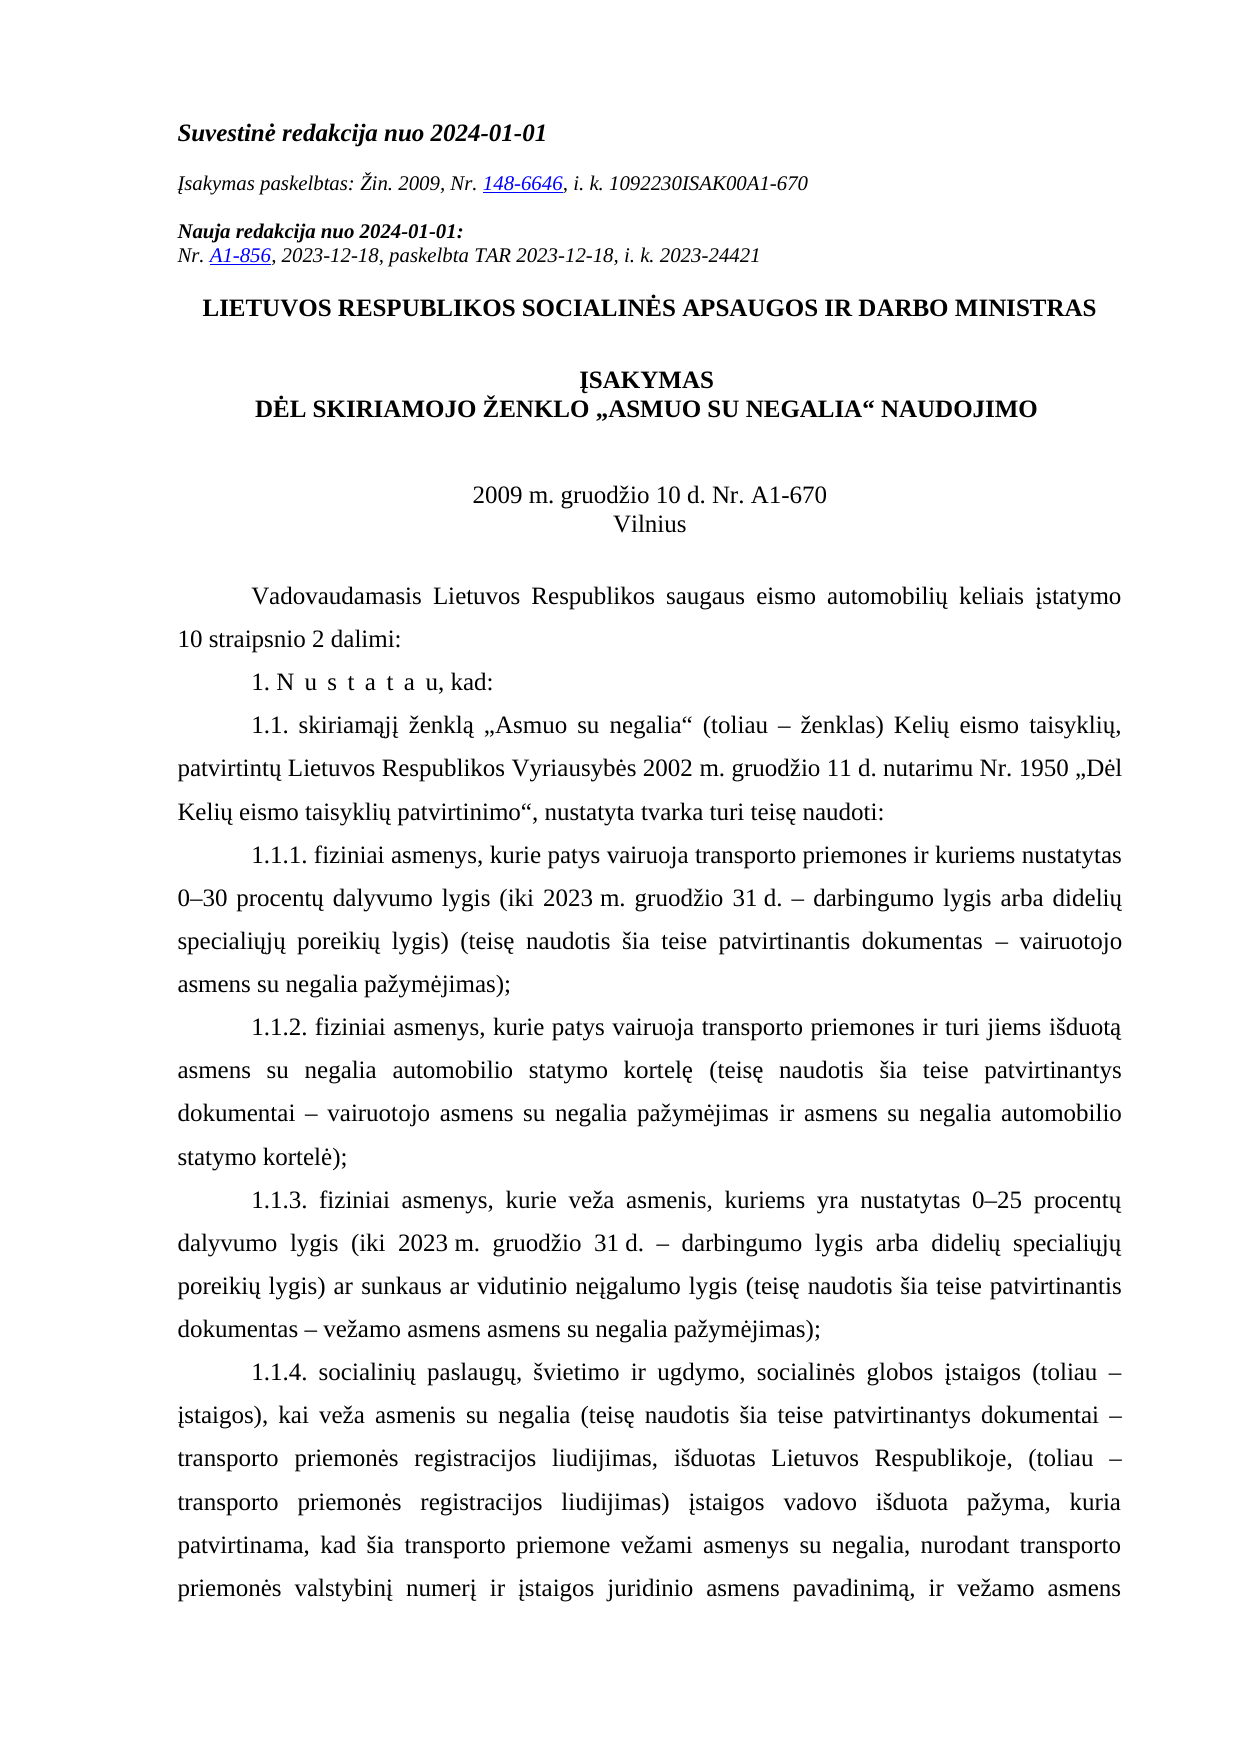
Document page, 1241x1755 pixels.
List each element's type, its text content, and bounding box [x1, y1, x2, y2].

text Nauja redakcija nuo 2024-01-01: [177, 219, 1122, 243]
text 1.1.2. fiziniai asmenys, kurie patys vairuoja transporto priemones ir turi jiems išduotą asmens su negalia automobilio statymo kortelę (teisę naudotis šia teise patvirtinantys dokumentai – vairuotojo asmens su negalia pažymėjimas ir asmens su negalia automobilio statymo kortelė); [177, 1012, 1122, 1170]
text Vadovaudamasis Lietuvos Respublikos saugaus eismo automobilių keliais įstatymo 10 straipsnio 2 dalimi: [177, 581, 1122, 653]
text 1.1.4. socialinių paslaugų, švietimo ir ugdymo, socialinės globos įstaigos (toliau – įstaigos), kai veža asmenis su negalia (teisę naudotis šia teise patvirtinantys dokumentai – transporto priemonės registracijos liudijimas, išduotas Lietuvos Respublikoje, (toliau – transporto priemonės registracijos liudijimas) įstaigos vadovo išduota pažyma, kuria patvirtinama, kad šia transporto priemone vežami asmenys su negalia, nurodant transporto priemonės valstybinį numerį ir įstaigos juridinio asmens pavadinimą, ir vežamo asmens [177, 1357, 1122, 1602]
text Suvestinė redakcija nuo 2024-01-01 [177, 118, 1122, 147]
text 1.1.1. fiziniai asmenys, kurie patys vairuoja transporto priemones ir kuriems nustatytas 0–30 procentų dalyvumo lygis (iki 2023 m. gruodžio 31 d. – darbingumo lygis arba didelių specialiųjų poreikių lygis) (teisę naudotis šia teise patvirtinantis dokumentas – vairuotojo asmens su negalia pažymėjimas); [177, 840, 1122, 998]
text ĮSAKYMAS [177, 365, 1122, 394]
text 1.1. skiriamąjį ženklą „Asmuo su negalia“ (toliau – ženklas) Kelių eismo taisyklių, patvirtintų Lietuvos Respublikos Vyriausybės 2002 m. gruodžio 11 d. nutarimu Nr. 1950 „Dėl Kelių eismo taisyklių patvirtinimo“, nustatyta tvarka turi teisę naudoti: [177, 710, 1122, 825]
text 1.1.3. fiziniai asmenys, kurie veža asmenis, kuriems yra nustatytas 0–25 procentų dalyvumo lygis (iki 2023 m. gruodžio 31 d. – darbingumo lygis arba didelių specialiųjų poreikių lygis) ar sunkaus ar vidutinio neįgalumo lygis (teisę naudotis šia teise patvirtinantis dokumentas – vežamo asmens asmens su negalia pažymėjimas); [177, 1185, 1122, 1343]
text Įsakymas paskelbtas: Žin. 2009, Nr. 148-6646, i. k. 1092230ISAK00A1-670 [177, 171, 1122, 195]
text LIETUVOS RESPUBLIKOS SOCIALINĖS APSAUGOS IR DARBO MINISTRAS [177, 293, 1122, 322]
text 2009 m. gruodžio 10 d. Nr. A1-670 [177, 480, 1122, 509]
text DĖL SKIRIAMOJO ŽENKLO „ASMUO SU NEGALIA“ NAUDOJIMO [177, 394, 1122, 423]
text Vilnius [177, 509, 1122, 538]
text Nr. A1-856, 2023-12-18, paskelbta TAR 2023-12-18, i. k. 2023-24421 [177, 243, 1122, 267]
text 1. Nustatau, kad: [177, 667, 1122, 696]
